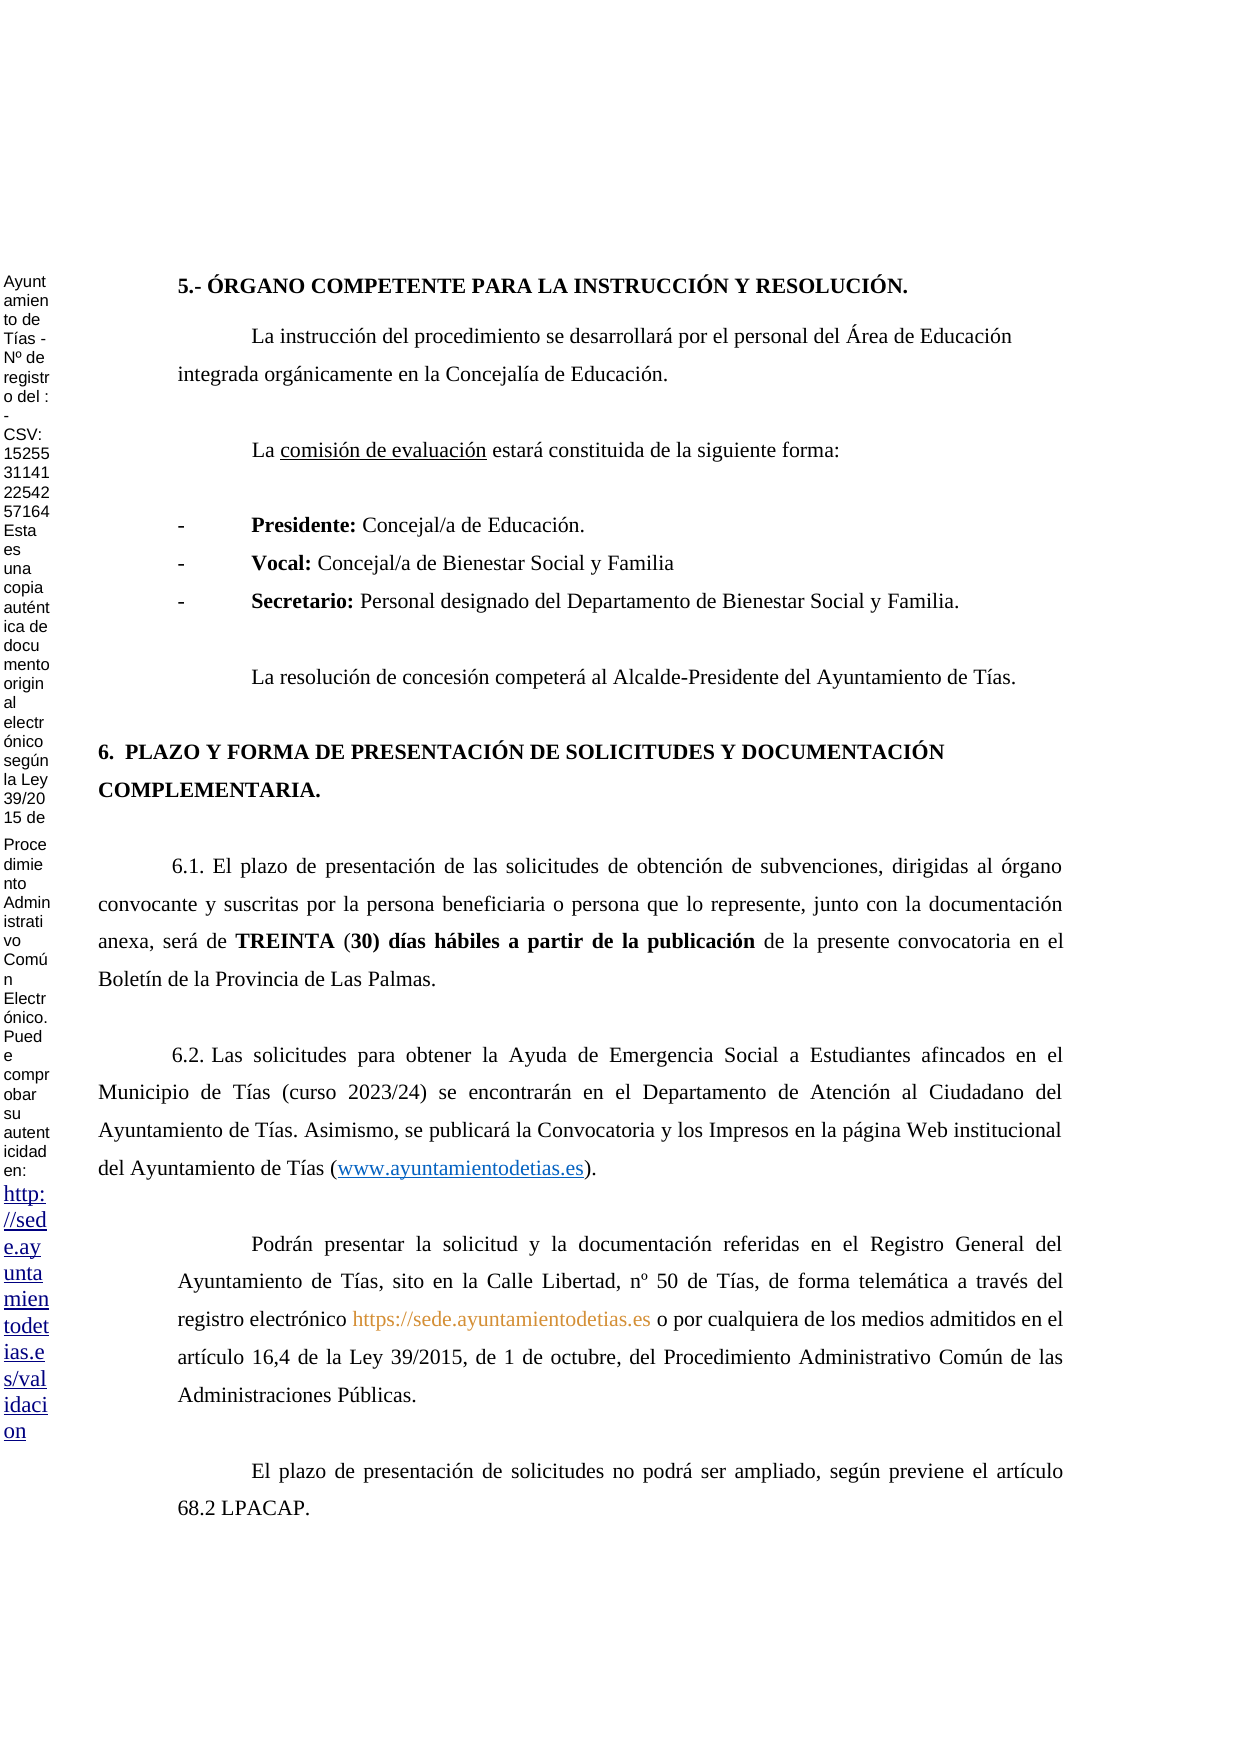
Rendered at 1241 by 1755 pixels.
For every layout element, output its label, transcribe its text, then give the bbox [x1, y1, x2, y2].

list Secretario: Personal designado del Departamento de Bienestar Social y Familia. [177, 588, 1241, 613]
text La comisión de evaluación estará constituida de la siguiente forma: [176, 437, 916, 462]
list Vocal: Concejal/a de Bienestar Social y Familia [177, 550, 1241, 575]
list Las solicitudes para obtener la Ayuda de Emergencia Social a Estudiantes afincados en el Municipio de Tías (curso 2023/24) se encontrarán en el Departamento de Atención al Ciudadano del Ayuntamiento de Tías. Asimismo, se publicará la Convocatoria y los Impresos en la página Web institucional del Ayuntamiento de Tías (www.ayuntamientodetias.es). [98, 1042, 1064, 1180]
text Podrán presentar la solicitud y la documentación referidas en el Registro General del Ayuntamiento de Tías, sito en la Calle Libertad, nº 50 de Tías, de forma telemática a través del registro electrónico https://sede.ayuntamientodetias.es o por cualquiera de los medios admitidos en el artículo 16,4 de la Ley 39/2015, de 1 de octubre, del Procedimiento Administrativo Común de las Administraciones Públicas. [177, 1231, 1064, 1407]
text La instrucción del procedimiento se desarrollará por el personal del Área de Educación integrada orgánicamente en la Concejalía de Educación. [177, 323, 1034, 387]
list Presidente: Concejal/a de Educación. [177, 512, 1241, 538]
list PLAZO Y FORMA DE PRESENTACIÓN DE SOLICITUDES Y DOCUMENTACIÓN COMPLEMENTARIA. [98, 739, 1063, 802]
list El plazo de presentación de las solicitudes de obtención de subvenciones, dirigidas al órgano convocante y suscritas por la persona beneficiaria o persona que lo represente, junto con la documentación anexa, será de TREINTA (30) días hábiles a partir de la publicación de la presente convocatoria en el Boletín de la Provincia de Las Palmas. [98, 853, 1064, 991]
text Procedimiento Administrativo Común Electrónico. Puede comprobar su autenticidad en: http://sede.ayuntamientodetias.es/validacion [3, 835, 51, 1444]
text La resolución de concesión competerá al Alcalde-Presidente del Ayuntamiento de Tías. [251, 664, 1241, 689]
text Ayuntamiento de Tías - Nº de registro del : - CSV: 15255311412254257164 Esta es una copia auténtica de documento original electrónico según la Ley 39/2015 de [3, 272, 51, 827]
subtitle 5.- ÓRGANO COMPETENTE PARA LA INSTRUCCIÓN Y RESOLUCIÓN. [176, 273, 911, 298]
text El plazo de presentación de solicitudes no podrá ser ampliado, según previene el artículo 68.2 LPACAP. [177, 1458, 1064, 1520]
